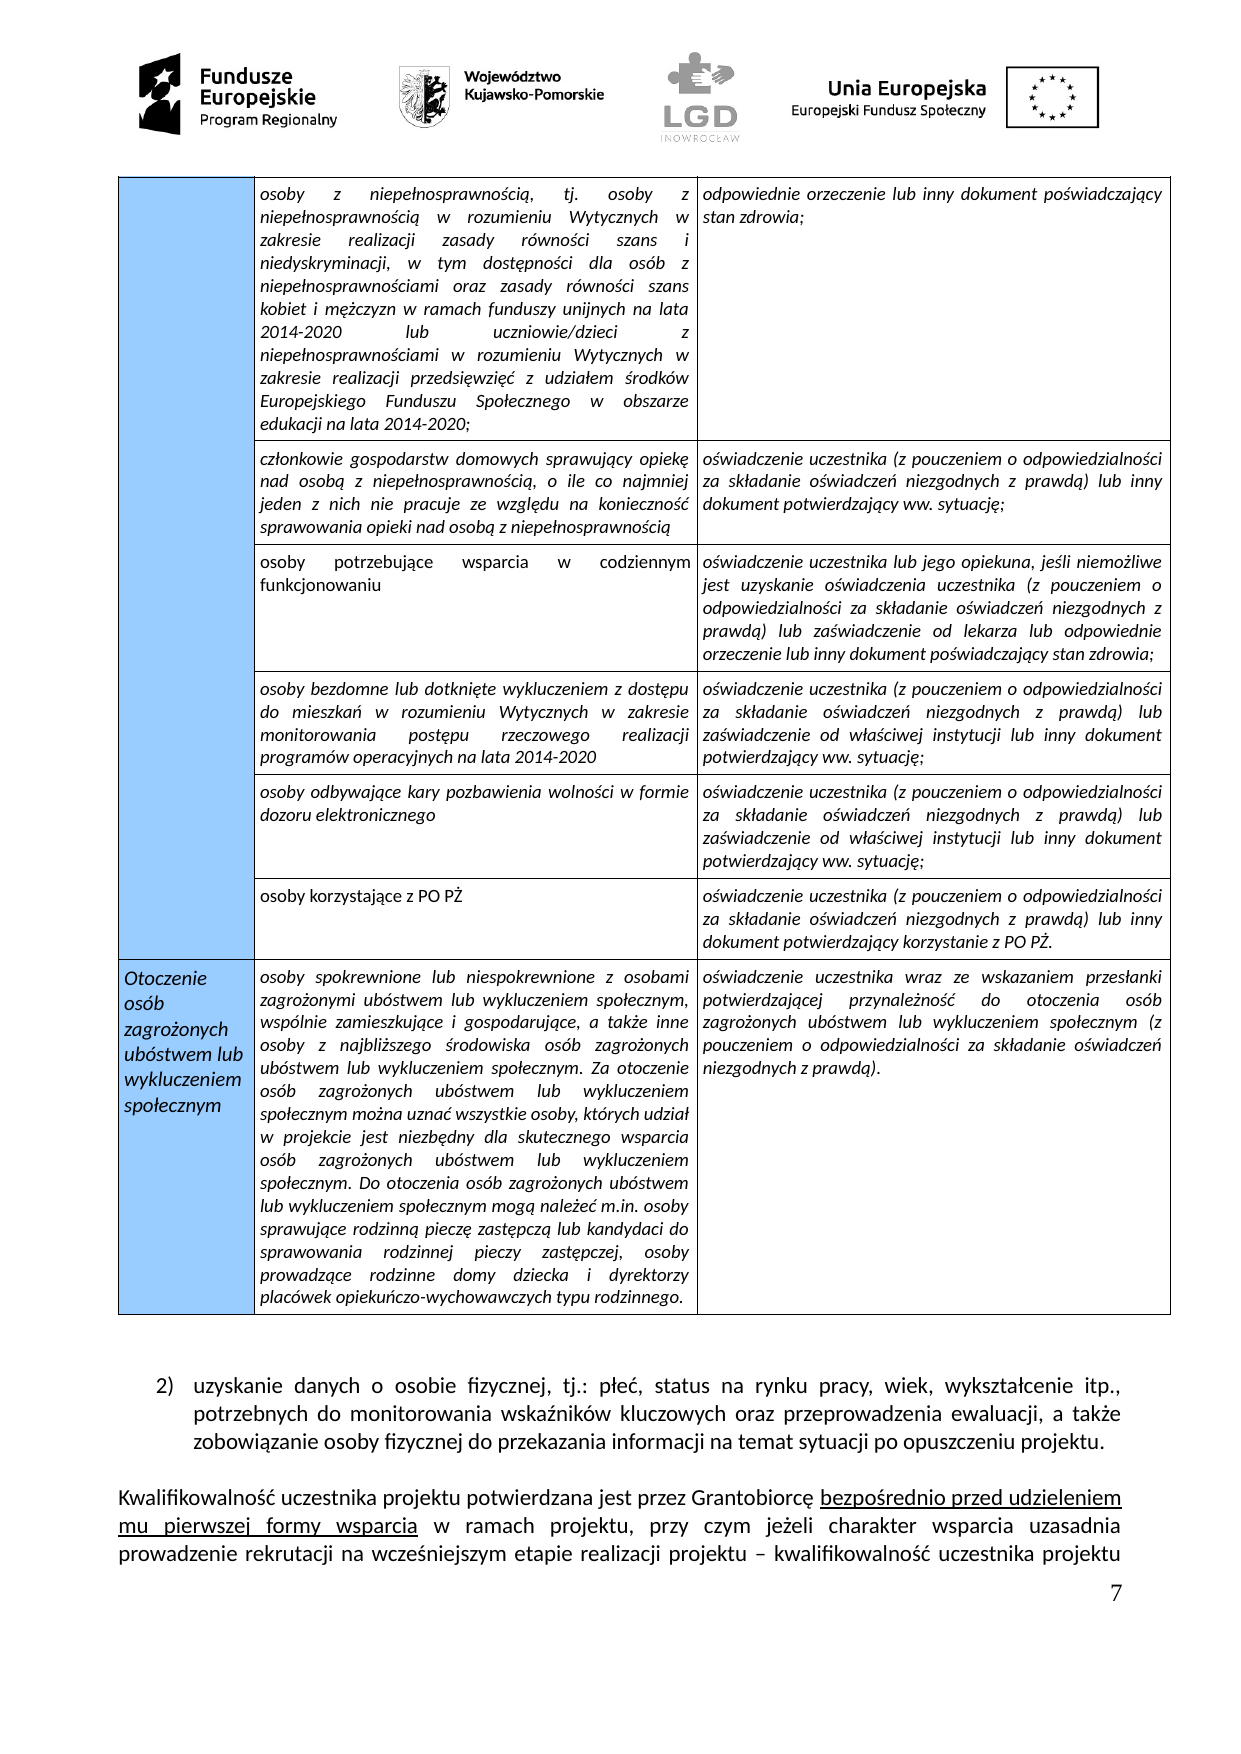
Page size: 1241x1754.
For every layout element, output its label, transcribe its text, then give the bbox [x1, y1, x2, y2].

text Kwalifikowalność uczestnika projektu potwierdzana jest przez Grantobiorcę bezpośrednio przed udzieleniem mu pierwszej formy wsparcia w ramach projektu, przy czym jeżeli charakter wsparcia uzasadnia prowadzenie rekrutacji na wcześniejszym etapie realizacji projektu – kwalifikowalność uczestnika projektu [118, 1483, 1122, 1567]
list uzyskanie danych o osobie fizycznej, tj.: płeć, status na rynku pracy, wiek, wykształcenie itp., potrzebnych do monitorowania wskaźników kluczowych oraz przeprowadzenia ewaluacji, a także zobowiązanie osoby fizycznej do przekazania informacji na temat sytuacji po opuszczeniu projektu. [156, 1371, 1122, 1455]
table_cell osoby korzystające z PO PŻ [255, 879, 697, 959]
table_cell oświadczenie uczestnika lub jego opiekuna, jeśli niemożliwe jest uzyskanie oświadczenia uczestnika (z pouczeniem o odpowiedzialności za składanie oświadczeń niezgodnych z prawdą) lub zaświadczenie od lekarza lub odpowiednie orzeczenie lub inny dokument poświadczający stan zdrowia; [698, 545, 1170, 671]
table_cell osoby potrzebujące wsparcia w codziennym funkcjonowaniu [255, 545, 697, 671]
table_cell oświadczenie uczestnika (z pouczeniem o odpowiedzialności za składanie oświadczeń niezgodnych z prawdą) lub inny dokument potwierdzający korzystanie z PO PŻ. [698, 879, 1170, 959]
table_cell osoby z niepełnosprawnością, tj. osoby z niepełnosprawnością w rozumieniu Wytycznych w zakresie realizacji zasady równości szans i niedyskryminacji, w tym dostępności dla osób z niepełnosprawnościami oraz zasady równości szans kobiet i mężczyzn w ramach funduszy unijnych na lata 2014-2020 lub uczniowie/dzieci z niepełnosprawnościami w rozumieniu Wytycznych w zakresie realizacji przedsięwzięć z udziałem środków Europejskiego Funduszu Społecznego w obszarze edukacji na lata 2014-2020; [255, 178, 697, 440]
table_cell osoby odbywające kary pozbawienia wolności w formie dozoru elektronicznego [255, 775, 697, 878]
table_cell członkowie gospodarstw domowych sprawujący opiekę nad osobą z niepełnosprawnością, o ile co najmniej jeden z nich nie pracuje ze względu na konieczność sprawowania opieki nad osobą z niepełnosprawnością [255, 441, 697, 544]
table_cell Otoczenie osób zagrożonych ubóstwem lub wykluczeniem społecznym [119, 960, 254, 1314]
table_cell odpowiednie orzeczenie lub inny dokument poświadczający stan zdrowia; [698, 178, 1170, 440]
table_cell oświadczenie uczestnika (z pouczeniem o odpowiedzialności za składanie oświadczeń niezgodnych z prawdą) lub zaświadczenie od właściwej instytucji lub inny dokument potwierdzający ww. sytuację; [698, 672, 1170, 774]
table_cell oświadczenie uczestnika wraz ze wskazaniem przesłanki potwierdzającej przynależność do otoczenia osób zagrożonych ubóstwem lub wykluczeniem społecznym (z pouczeniem o odpowiedzialności za składanie oświadczeń niezgodnych z prawdą). [698, 960, 1170, 1314]
table_cell oświadczenie uczestnika (z pouczeniem o odpowiedzialności za składanie oświadczeń niezgodnych z prawdą) lub zaświadczenie od właściwej instytucji lub inny dokument potwierdzający ww. sytuację; [698, 775, 1170, 878]
table_cell osoby bezdomne lub dotknięte wykluczeniem z dostępu do mieszkań w rozumieniu Wytycznych w zakresie monitorowania postępu rzeczowego realizacji programów operacyjnych na lata 2014-2020 [255, 672, 697, 774]
table_cell [119, 178, 254, 959]
table_cell oświadczenie uczestnika (z pouczeniem o odpowiedzialności za składanie oświadczeń niezgodnych z prawdą) lub inny dokument potwierdzający ww. sytuację; [698, 441, 1170, 544]
table_cell osoby spokrewnione lub niespokrewnione z osobami zagrożonymi ubóstwem lub wykluczeniem społecznym, wspólnie zamieszkujące i gospodarujące, a także inne osoby z najbliższego środowiska osób zagrożonych ubóstwem lub wykluczeniem społecznym. Za otoczenie osób zagrożonych ubóstwem lub wykluczeniem społecznym można uznać wszystkie osoby, których udział w projekcie jest niezbędny dla skutecznego wsparcia osób zagrożonych ubóstwem lub wykluczeniem społecznym. Do otoczenia osób zagrożonych ubóstwem lub wykluczeniem społecznym mogą należeć m.in. osoby sprawujące rodzinną pieczę zastępczą lub kandydaci do sprawowania rodzinnej pieczy zastępczej, osoby prowadzące rodzinne domy dziecka i dyrektorzy placówek opiekuńczo-wychowawczych typu rodzinnego. [255, 960, 697, 1314]
